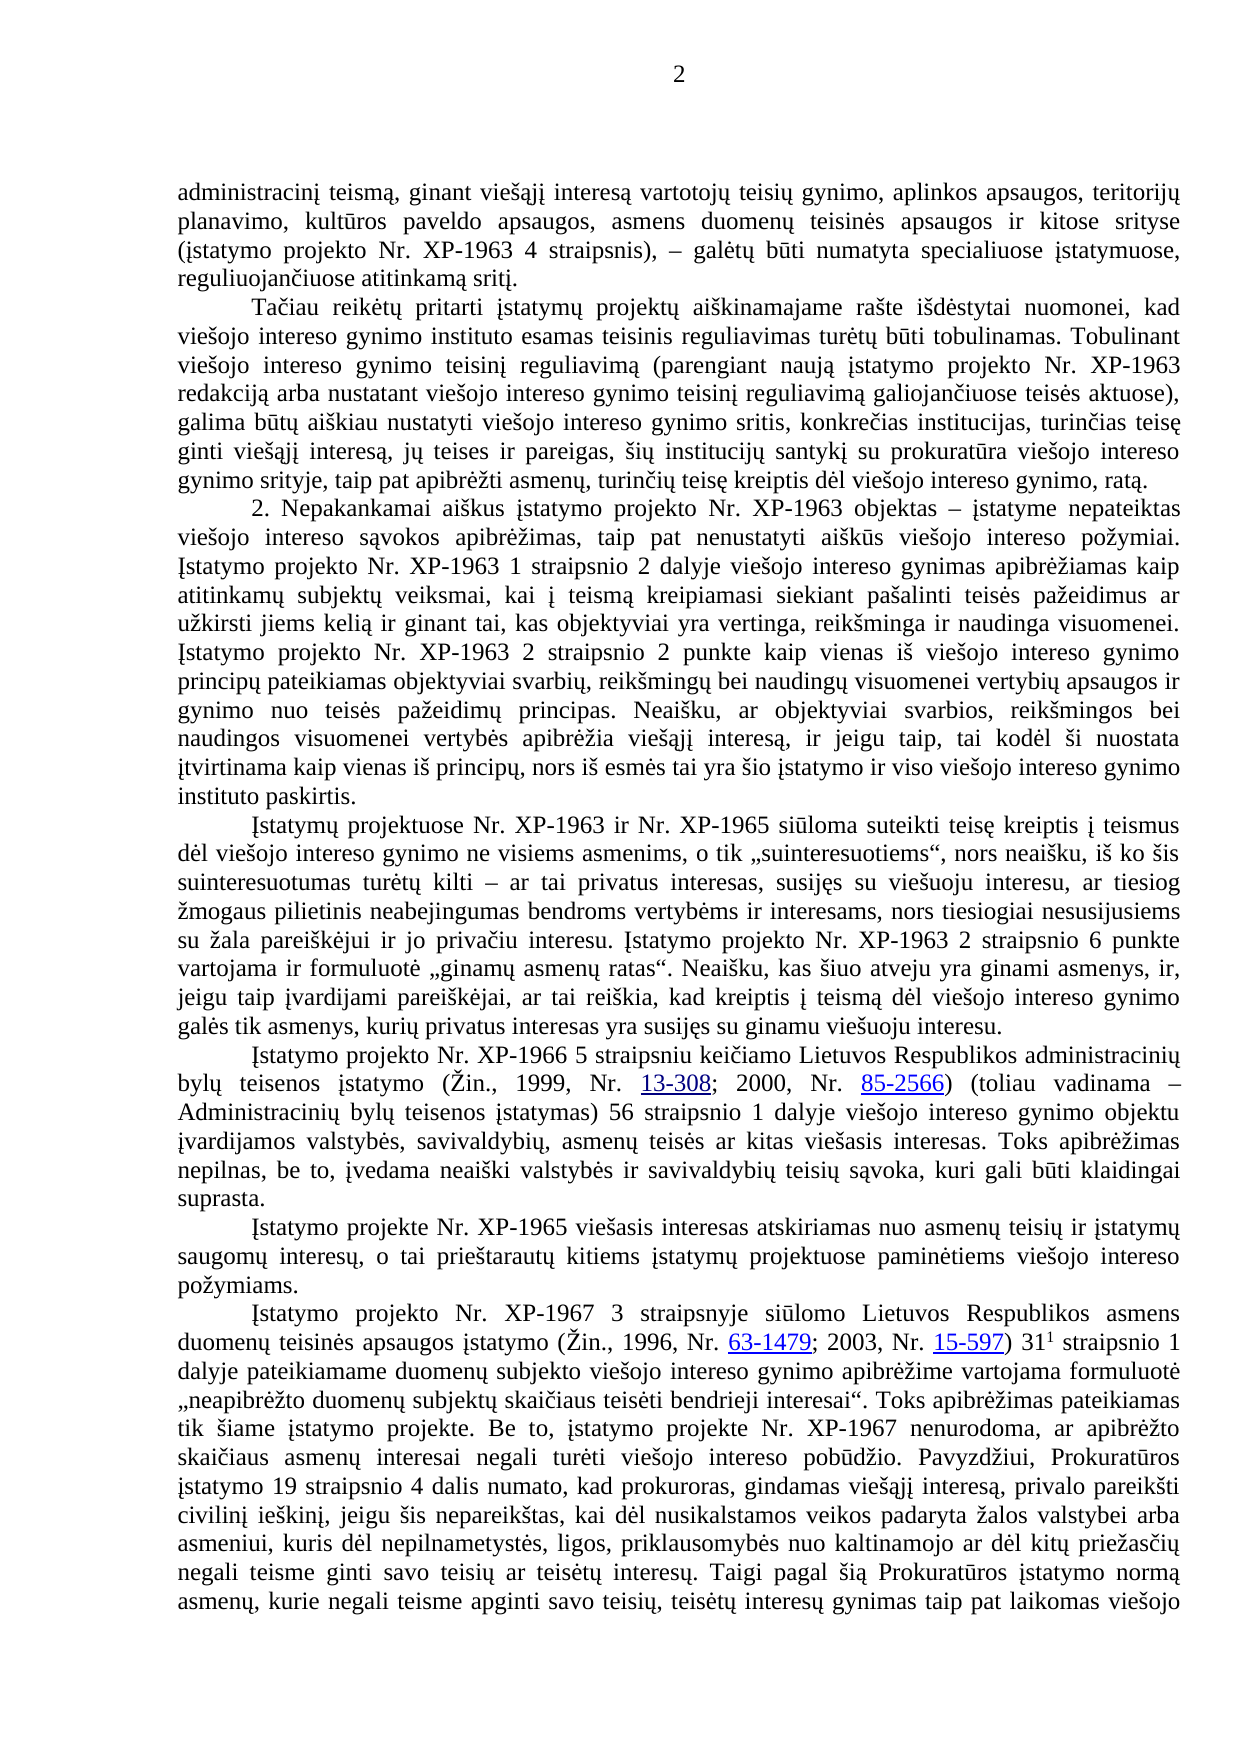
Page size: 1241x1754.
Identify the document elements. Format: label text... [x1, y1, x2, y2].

text Tačiau reikėtų pritarti įstatymų projektų aiškinamajame rašte išdėstytai nuomonei, kad viešojo intereso gynimo instituto esamas teisinis reguliavimas turėtų būti tobulinamas. Tobulinant viešojo intereso gynimo teisinį reguliavimą (parengiant naują įstatymo projekto Nr. XP-1963 redakciją arba nustatant viešojo intereso gynimo teisinį reguliavimą galiojančiuose teisės aktuose), galima būtų aiškiau nustatyti viešojo intereso gynimo sritis, konkrečias institucijas, turinčias teisę ginti viešąjį interesą, jų teises ir pareigas, šių institucijų santykį su prokuratūra viešojo intereso gynimo srityje, taip pat apibrėžti asmenų, turinčių teisę kreiptis dėl viešojo intereso gynimo, ratą. [177, 292, 1181, 493]
text 2. Nepakankamai aiškus įstatymo projekto Nr. XP-1963 objektas – įstatyme nepateiktas viešojo intereso sąvokos apibrėžimas, taip pat nenustatyti aiškūs viešojo intereso požymiai. Įstatymo projekto Nr. XP-1963 1 straipsnio 2 dalyje viešojo intereso gynimas apibrėžiamas kaip atitinkamų subjektų veiksmai, kai į teismą kreipiamasi siekiant pašalinti teisės pažeidimus ar užkirsti jiems kelią ir ginant tai, kas objektyviai yra vertinga, reikšminga ir naudinga visuomenei. Įstatymo projekto Nr. XP-1963 2 straipsnio 2 punkte kaip vienas iš viešojo intereso gynimo principų pateikiamas objektyviai svarbių, reikšmingų bei naudingų visuomenei vertybių apsaugos ir gynimo nuo teisės pažeidimų principas. Neaišku, ar objektyviai svarbios, reikšmingos bei naudingos visuomenei vertybės apibrėžia viešąjį interesą, ir jeigu taip, tai kodėl ši nuostata įtvirtinama kaip vienas iš principų, nors iš esmės tai yra šio įstatymo ir viso viešojo intereso gynimo instituto paskirtis. [177, 493, 1181, 810]
text Įstatymo projekto Nr. XP-1966 5 straipsniu keičiamo Lietuvos Respublikos administracinių bylų teisenos įstatymo (Žin., 1999, Nr. 13-308; 2000, Nr. 85-2566) (toliau vadinama – Administracinių bylų teisenos įstatymas) 56 straipsnio 1 dalyje viešojo intereso gynimo objektu įvardijamos valstybės, savivaldybių, asmenų teisės ar kitas viešasis interesas. Toks apibrėžimas nepilnas, be to, įvedama neaiški valstybės ir savivaldybių teisių sąvoka, kuri gali būti klaidingai suprasta. [177, 1040, 1181, 1212]
text Įstatymo projekte Nr. XP-1965 viešasis interesas atskiriamas nuo asmenų teisių ir įstatymų saugomų interesų, o tai prieštarautų kitiems įstatymų projektuose paminėtiems viešojo intereso požymiams. [177, 1212, 1181, 1298]
text administracinį teismą, ginant viešąjį interesą vartotojų teisių gynimo, aplinkos apsaugos, teritorijų planavimo, kultūros paveldo apsaugos, asmens duomenų teisinės apsaugos ir kitose srityse (įstatymo projekto Nr. XP-1963 4 straipsnis), – galėtų būti numatyta specialiuose įstatymuose, reguliuojančiuose atitinkamą sritį. [177, 177, 1181, 292]
text Įstatymo projekto Nr. XP-1967 3 straipsnyje siūlomo Lietuvos Respublikos asmens duomenų teisinės apsaugos įstatymo (Žin., 1996, Nr. 63-1479; 2003, Nr. 15-597) 311 straipsnio 1 dalyje pateikiamame duomenų subjekto viešojo intereso gynimo apibrėžime vartojama formuluotė „neapibrėžto duomenų subjektų skaičiaus teisėti bendrieji interesai“. Toks apibrėžimas pateikiamas tik šiame įstatymo projekte. Be to, įstatymo projekte Nr. XP-1967 nenurodoma, ar apibrėžto skaičiaus asmenų interesai negali turėti viešojo intereso pobūdžio. Pavyzdžiui, Prokuratūros įstatymo 19 straipsnio 4 dalis numato, kad prokuroras, gindamas viešąjį interesą, privalo pareikšti civilinį ieškinį, jeigu šis nepareikštas, kai dėl nusikalstamos veikos padaryta žalos valstybei arba asmeniui, kuris dėl nepilnametystės, ligos, priklausomybės nuo kaltinamojo ar dėl kitų priežasčių negali teisme ginti savo teisių ar teisėtų interesų. Taigi pagal šią Prokuratūros įstatymo normą asmenų, kurie negali teisme apginti savo teisių, teisėtų interesų gynimas taip pat laikomas viešojo [177, 1298, 1181, 1615]
text Įstatymų projektuose Nr. XP-1963 ir Nr. XP-1965 siūloma suteikti teisę kreiptis į teismus dėl viešojo intereso gynimo ne visiems asmenims, o tik „suinteresuotiems“, nors neaišku, iš ko šis suinteresuotumas turėtų kilti – ar tai privatus interesas, susijęs su viešuoju interesu, ar tiesiog žmogaus pilietinis neabejingumas bendroms vertybėms ir interesams, nors tiesiogiai nesusijusiems su žala pareiškėjui ir jo privačiu interesu. Įstatymo projekto Nr. XP-1963 2 straipsnio 6 punkte vartojama ir formuluotė „ginamų asmenų ratas“. Neaišku, kas šiuo atveju yra ginami asmenys, ir, jeigu taip įvardijami pareiškėjai, ar tai reiškia, kad kreiptis į teismą dėl viešojo intereso gynimo galės tik asmenys, kurių privatus interesas yra susijęs su ginamu viešuoju interesu. [177, 810, 1181, 1040]
